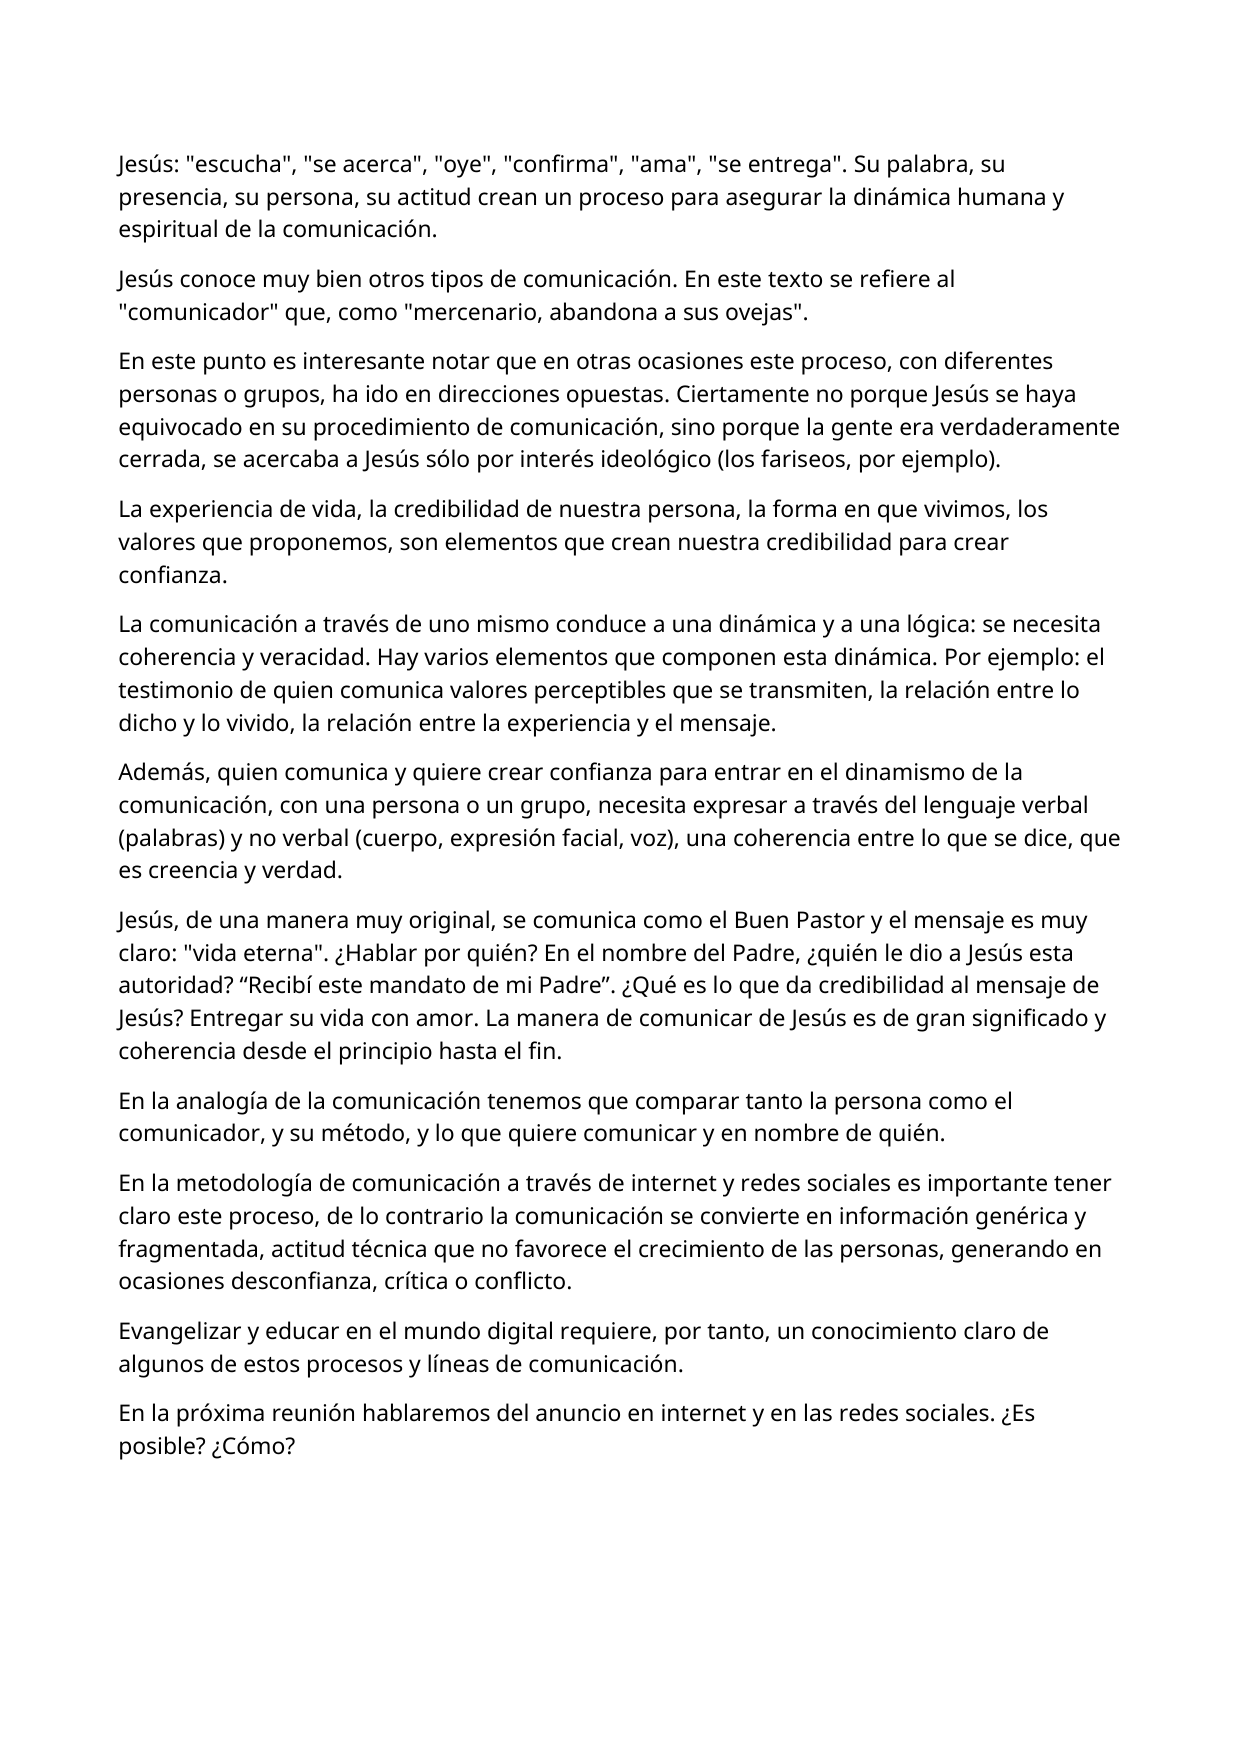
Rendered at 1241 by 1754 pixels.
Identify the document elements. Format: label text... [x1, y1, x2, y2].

text Jesús: "escucha", "se acerca", "oye", "confirma", "ama", "se entrega". Su palabra, su presencia, su persona, su actitud crean un proceso para asegurar la dinámica humana y espiritual de la comunicación. [118, 148, 1122, 244]
text Jesús conoce muy bien otros tipos de comunicación. En este texto se refiere al "comunicador" que, como "mercenario, abandona a sus ovejas". [118, 263, 1122, 327]
text En este punto es interesante notar que en otras ocasiones este proceso, con diferentes personas o grupos, ha ido en direcciones opuestas. Ciertamente no porque Jesús se haya equivocado en su procedimiento de comunicación, sino porque la gente era verdaderamente cerrada, se acercaba a Jesús sólo por interés ideológico (los fariseos, por ejemplo). [118, 345, 1122, 475]
text En la analogía de la comunicación tenemos que comparar tanto la persona como el comunicador, y su método, y lo que quiere comunicar y en nombre de quién. [118, 1084, 1122, 1149]
text La experiencia de vida, la credibilidad de nuestra persona, la forma en que vivimos, los valores que proponemos, son elementos que crean nuestra credibilidad para crear confianza. [118, 493, 1122, 590]
text Jesús, de una manera muy original, se comunica como el Buen Pastor y el mensaje es muy claro: "vida eterna". ¿Hablar por quién? En el nombre del Padre, ¿quién le dio a Jesús esta autoridad? “Recibí este mandato de mi Padre”. ¿Qué es lo que da credibilidad al mensaje de Jesús? Entregar su vida con amor. La manera de comunicar de Jesús es de gran significado y coherencia desde el principio hasta el fin. [118, 904, 1122, 1066]
text En la metodología de comunicación a través de internet y redes sociales es importante tener claro este proceso, de lo contrario la comunicación se convierte en información genérica y fragmentada, actitud técnica que no favorece el crecimiento de las personas, generando en ocasiones desconfianza, crítica o conflicto. [118, 1167, 1122, 1297]
text Evangelizar y educar en el mundo digital requiere, por tanto, un conocimiento claro de algunos de estos procesos y líneas de comunicación. [118, 1315, 1122, 1379]
text La comunicación a través de uno mismo conduce a una dinámica y a una lógica: se necesita coherencia y veracidad. Hay varios elementos que componen esta dinámica. Por ejemplo: el testimonio de quien comunica valores perceptibles que se transmiten, la relación entre lo dicho y lo vivido, la relación entre la experiencia y el mensaje. [118, 608, 1122, 738]
text En la próxima reunión hablaremos del anuncio en internet y en las redes sociales. ¿Es posible? ¿Cómo? [118, 1397, 1122, 1461]
text Además, quien comunica y quiere crear confianza para entrar en el dinamismo de la comunicación, con una persona o un grupo, necesita expresar a través del lenguaje verbal (palabras) y no verbal (cuerpo, expresión facial, voz), una coherencia entre lo que se dice, que es creencia y verdad. [118, 756, 1122, 886]
